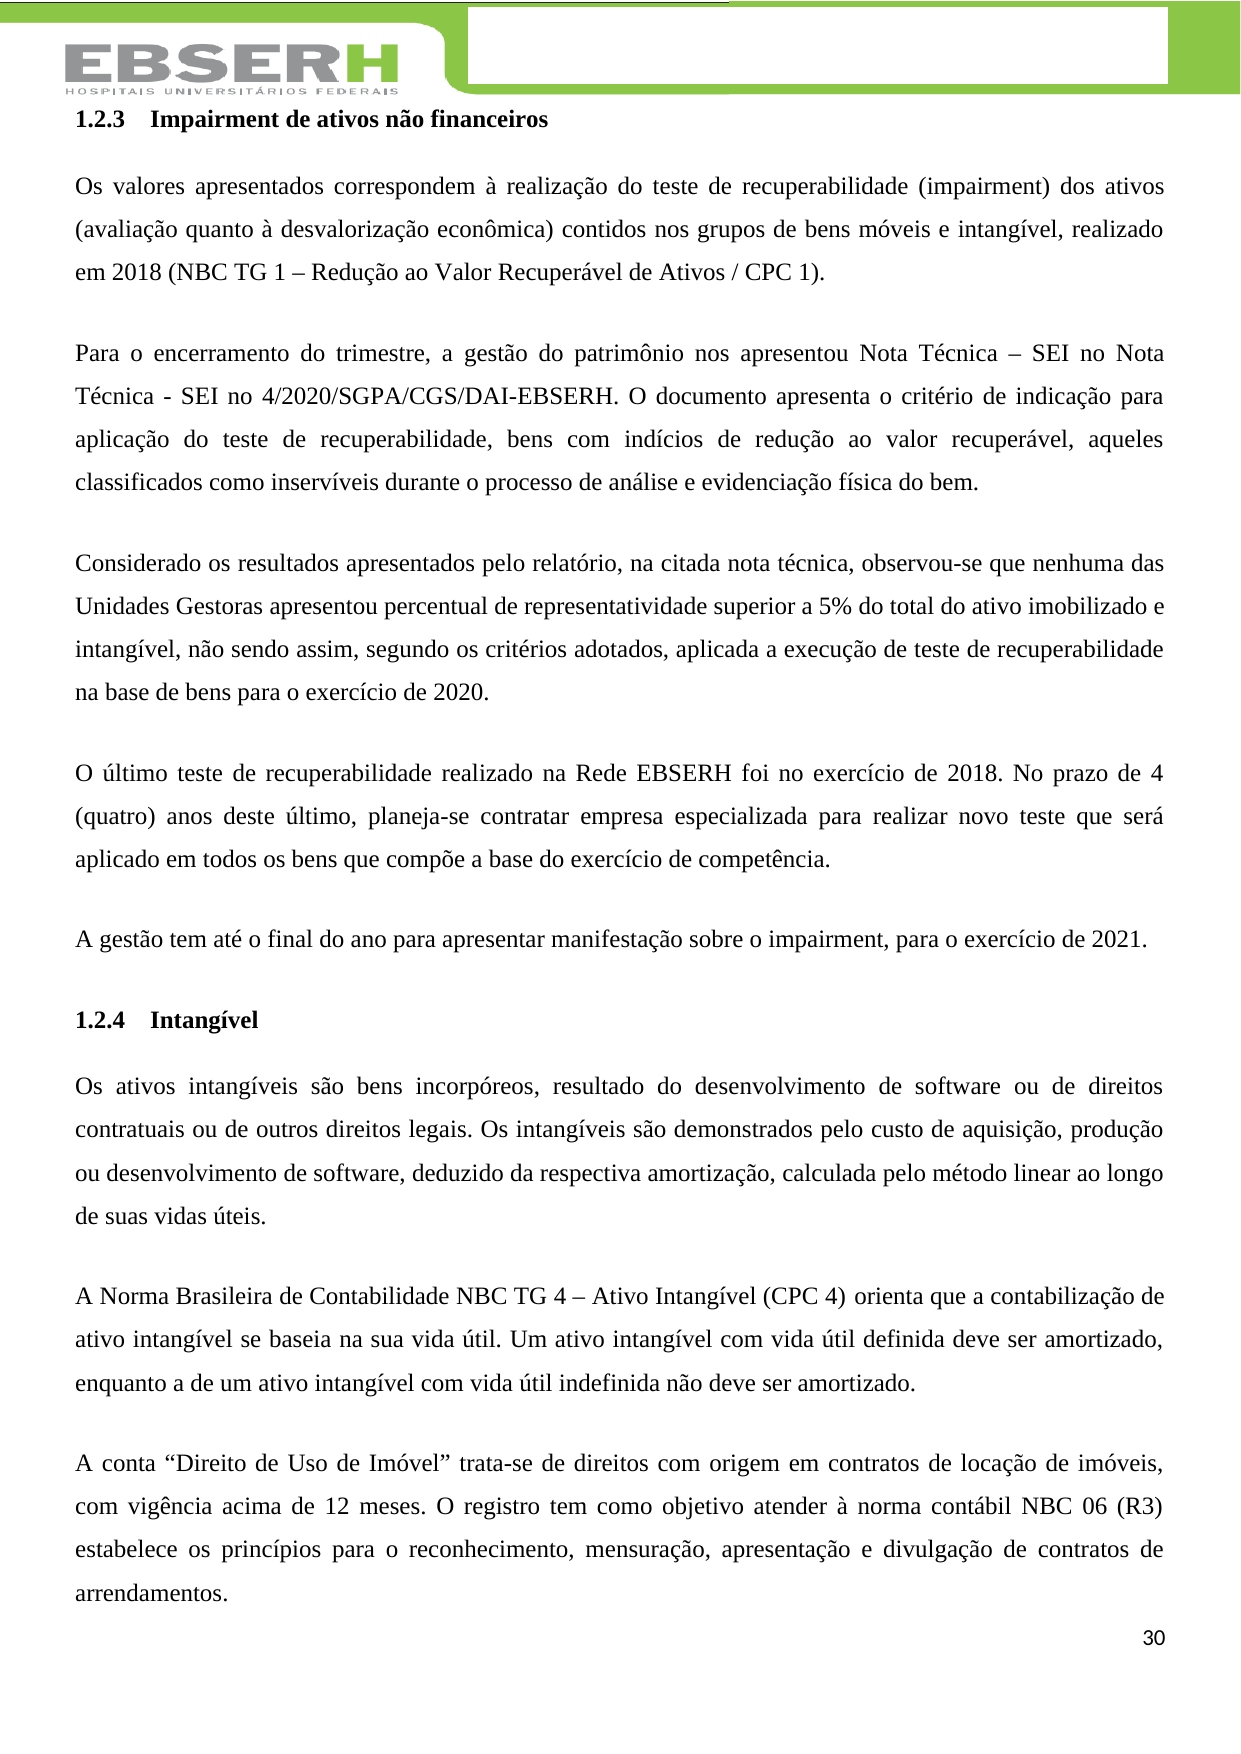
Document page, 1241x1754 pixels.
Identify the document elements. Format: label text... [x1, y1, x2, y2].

list A conta “Direito de Uso de Imóvel” trata-se de direitos com origem em contratos de locação de imóveis, com vigência acima de 12 meses. O registro tem como objetivo atender à norma contábil NBC 06 (R3) estabelece os princípios para o reconhecimento, mensuração, apresentação e divulgação de contratos de arrendamentos. [75, 1448, 1165, 1606]
list Os valores apresentados correspondem à realização do teste de recuperabilidade (impairment) dos ativos (avaliação quanto à desvalorização econômica) contidos nos grupos de bens móveis e intangível, realizado em 2018 (NBC TG 1 – Redução ao Valor Recuperável de Ativos / CPC 1). [75, 171, 1165, 286]
list Os ativos intangíveis são bens incorpóreos, resultado do desenvolvimento de software ou de direitos contratuais ou de outros direitos legais. Os intangíveis são demonstrados pelo custo de aquisição, produção ou desenvolvimento de software, deduzido da respectiva amortização, calculada pelo método linear ao longo de suas vidas úteis. [75, 1071, 1165, 1229]
list O último teste de recuperabilidade realizado na Rede EBSERH foi no exercício de 2018. No prazo de 4 (quatro) anos deste último, planeja-se contratar empresa especializada para realizar novo teste que será aplicado em todos os bens que compõe a base do exercício de competência. [75, 758, 1165, 873]
list A Norma Brasileira de Contabilidade NBC TG 4 – Ativo Intangível (CPC 4) orienta que a contabilização de ativo intangível se baseia na sua vida útil. Um ativo intangível com vida útil definida deve ser amortizado, enquanto a de um ativo intangível com vida útil indefinida não deve ser amortizado. [75, 1281, 1165, 1396]
list Intangível [75, 1005, 1165, 1034]
list A gestão tem até o final do ano para apresentar manifestação sobre o impairment, para o exercício de 2021. [75, 924, 1165, 953]
list Para o encerramento do trimestre, a gestão do patrimônio nos apresentou Nota Técnica – SEI no Nota Técnica - SEI no 4/2020/SGPA/CGS/DAI-EBSERH. O documento apresenta o critério de indicação para aplicação do teste de recuperabilidade, bens com indícios de redução ao valor recuperável, aqueles classificados como inservíveis durante o processo de análise e evidenciação física do bem. [75, 338, 1165, 496]
list Considerado os resultados apresentados pelo relatório, na citada nota técnica, observou-se que nenhuma das Unidades Gestoras apresentou percentual de representatividade superior a 5% do total do ativo imobilizado e intangível, não sendo assim, segundo os critérios adotados, aplicada a execução de teste de recuperabilidade na base de bens para o exercício de 2020. [75, 548, 1165, 706]
list Impairment de ativos não financeiros [75, 104, 1165, 133]
